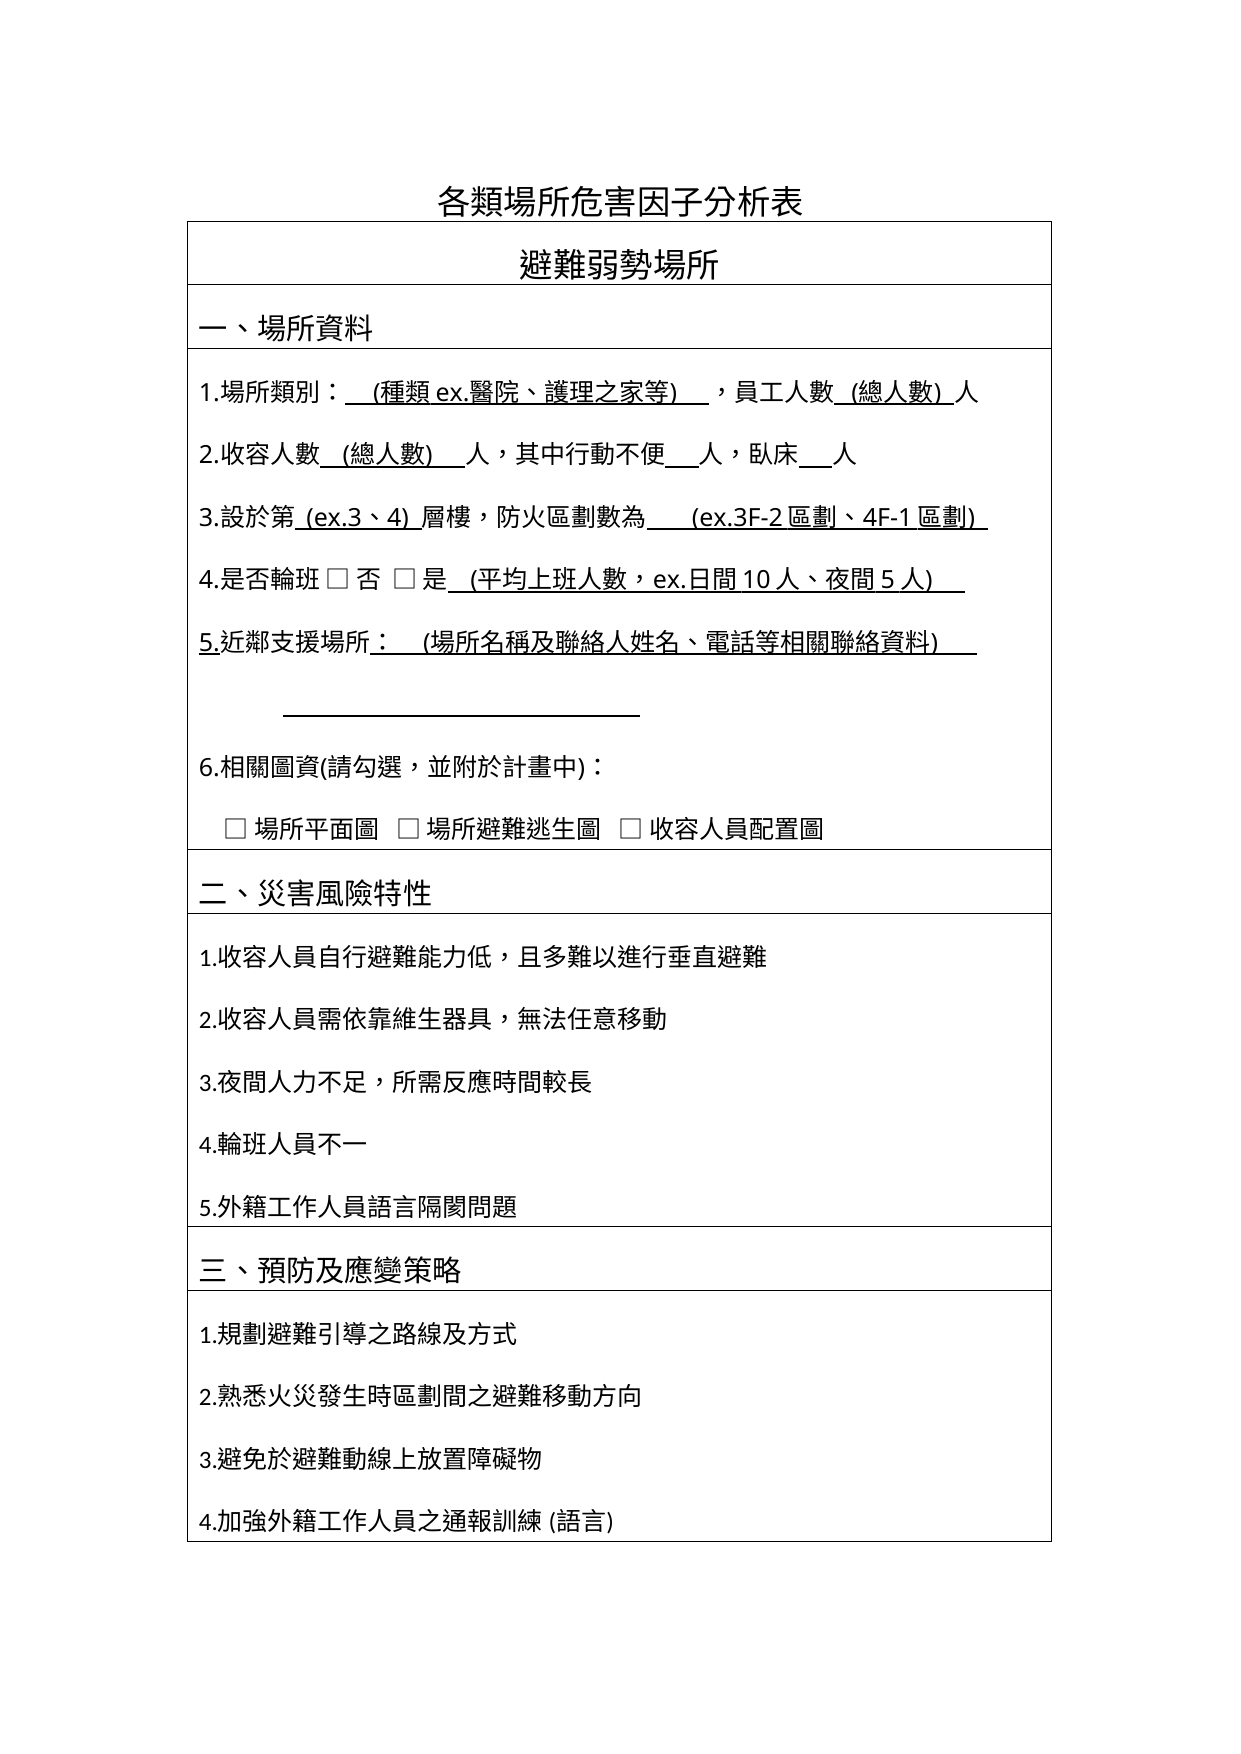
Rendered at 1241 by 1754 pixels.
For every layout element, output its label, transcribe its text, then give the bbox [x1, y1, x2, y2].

text 各類場所危害因子分析表 [187, 158, 1053, 221]
table_cell 一、場所資料 [188, 285, 1051, 348]
table_cell 1.收容人員自行避難能力低，且多難以進行垂直避難 2.收容人員需依靠維生器具，無法任意移動 3.夜間人力不足，所需反應時間較長 4.輪班人員不一 5.外籍工作人員語言隔閡問題 [188, 914, 1051, 1226]
table_cell 1.場所類別： (種類ex.醫院、護理之家等) ，員工人數 (總人數) 人 2.收容人數 (總人數) 人，其中行動不便 人，臥床 人 3.設於第 (ex.3、4) 層樓，防火區劃數為 (ex.3F-2區劃、4F-1區劃) 4.是否輪班 □ 否 □ 是 (平均上班人數，ex.日間10人、夜間5人) 5.近鄰支援場所： (場所名稱及聯絡人姓名、電話等相關聯絡資料) 6.相關圖資(請勾選，並附於計畫中)： □ 場所平面圖 □ 場所避難逃生圖 □ 收容人員配置圖 [188, 349, 1051, 849]
table_header 避難弱勢場所 [188, 222, 1051, 284]
table_cell 1.規劃避難引導之路線及方式 2.熟悉火災發生時區劃間之避難移動方向 3.避免於避難動線上放置障礙物 4.加強外籍工作人員之通報訓練 (語言) [188, 1291, 1051, 1541]
table_cell 三、預防及應變策略 [188, 1227, 1051, 1289]
table_cell 二、災害風險特性 [188, 850, 1051, 912]
